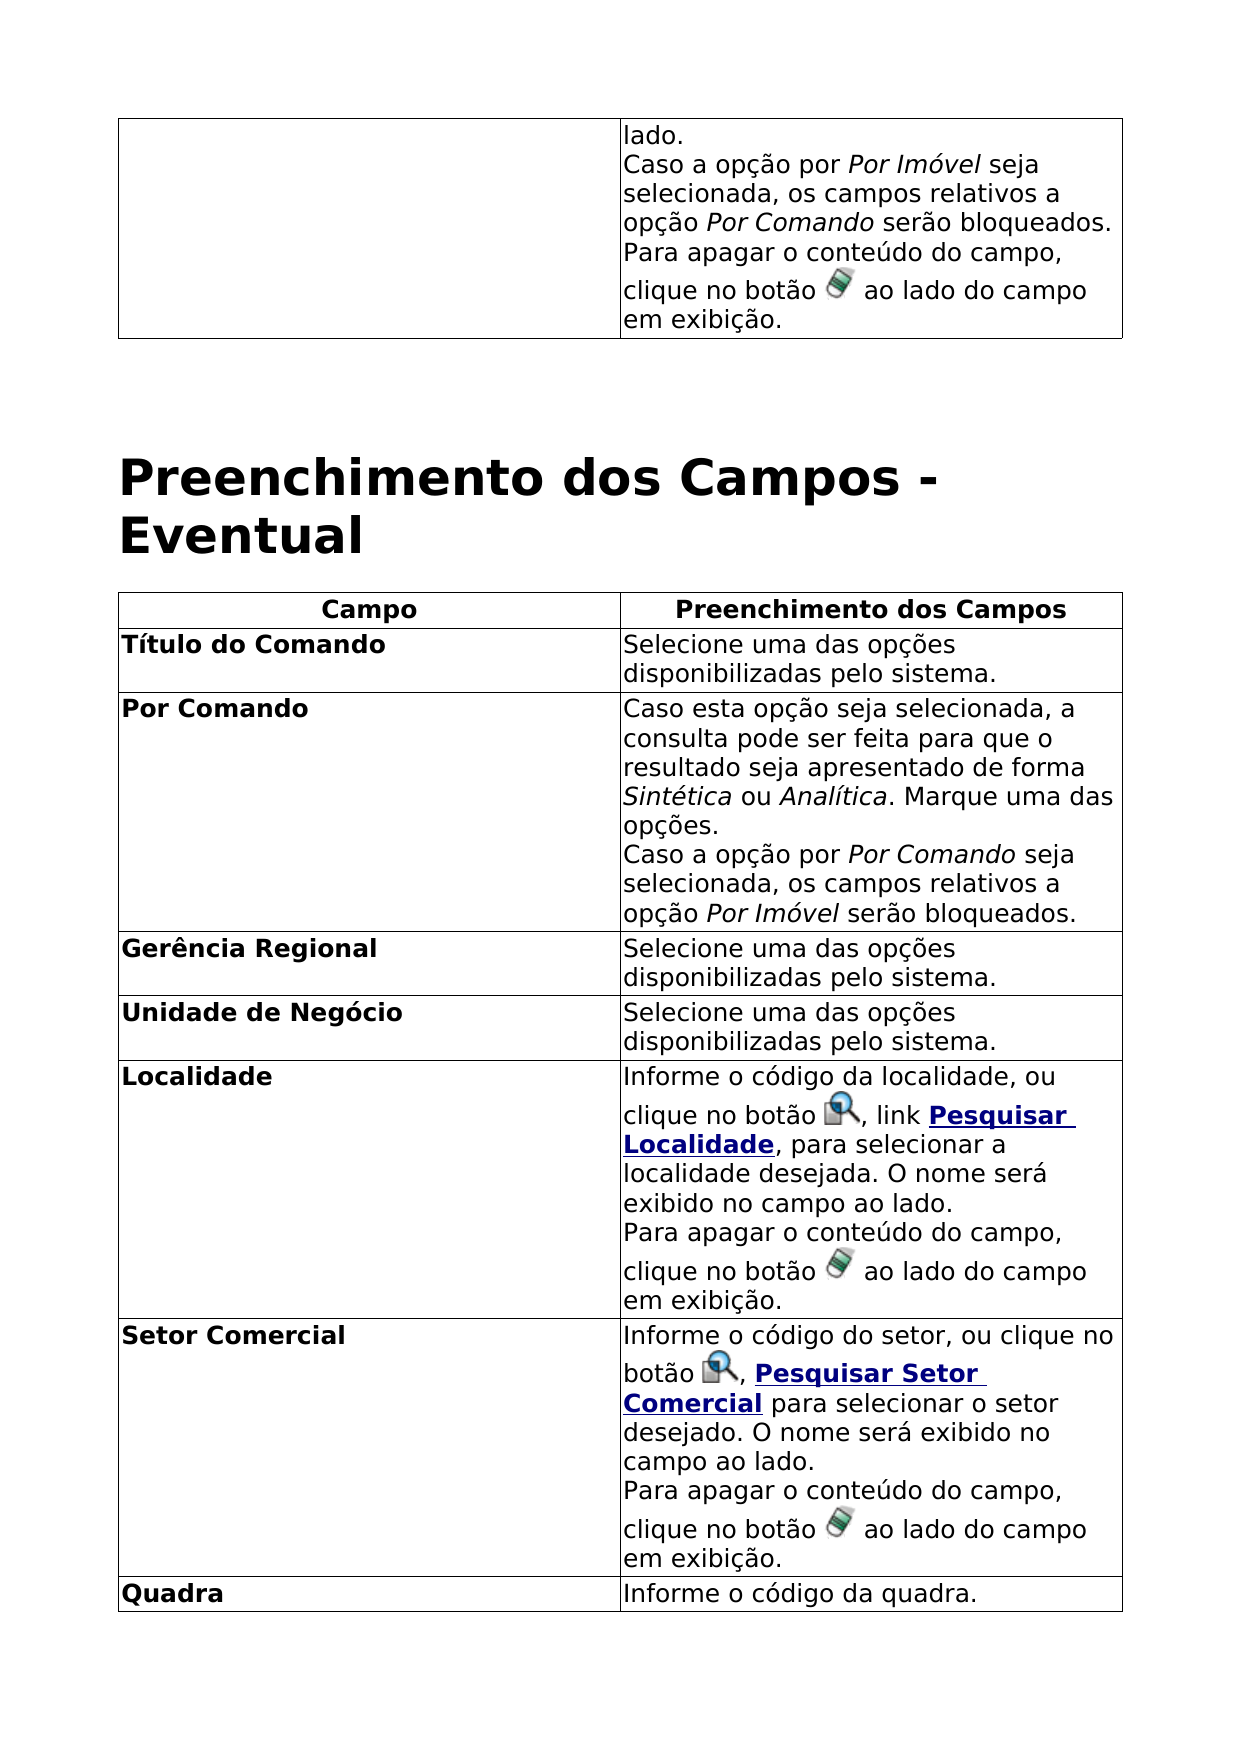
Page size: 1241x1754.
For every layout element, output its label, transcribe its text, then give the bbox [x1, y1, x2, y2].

table_cell Informe o código do setor, ou clique no botão , Pesquisar Setor Comercial para selecionar o setor desejado. O nome será exibido no campo ao lado. Para apagar o conteúdo do campo, clique no botão ao lado do campo em exibição. [621, 1319, 1122, 1576]
picture [702, 1350, 739, 1383]
table_cell [119, 119, 620, 338]
table_cell Informe o código da quadra. [621, 1577, 1122, 1611]
table_cell Selecione uma das opções disponibilizadas pelo sistema. [621, 932, 1122, 995]
table_cell Localidade [119, 1061, 620, 1318]
table_header Preenchimento dos Campos [621, 593, 1122, 627]
picture [824, 1091, 861, 1125]
table_cell Gerência Regional [119, 932, 620, 995]
table_cell Unidade de Negócio [119, 996, 620, 1059]
picture [824, 1247, 856, 1280]
table_cell lado. Caso a opção por Por Imóvel seja selecionada, os campos relativos a opção Por Comando serão bloqueados. Para apagar o conteúdo do campo, clique no botão ao lado do campo em exibição. [621, 119, 1122, 338]
table_cell Por Comando [119, 693, 620, 931]
table_cell Informe o código da localidade, ou clique no botão , link Pesquisar Localidade, para selecionar a localidade desejada. O nome será exibido no campo ao lado. Para apagar o conteúdo do campo, clique no botão ao lado do campo em exibição. [621, 1061, 1122, 1318]
subtitle Preenchimento dos Campos - Eventual [118, 448, 1122, 565]
table_cell Título do Comando [119, 629, 620, 692]
table_cell Selecione uma das opções disponibilizadas pelo sistema. [621, 629, 1122, 692]
table_header Campo [119, 593, 620, 627]
table_cell Quadra [119, 1577, 620, 1611]
picture [824, 267, 856, 300]
table_cell Setor Comercial [119, 1319, 620, 1576]
picture [824, 1505, 856, 1539]
table_cell Caso esta opção seja selecionada, a consulta pode ser feita para que o resultado seja apresentado de forma Sintética ou Analítica. Marque uma das opções. Caso a opção por Por Comando seja selecionada, os campos relativos a opção Por Imóvel serão bloqueados. [621, 693, 1122, 931]
table_cell Selecione uma das opções disponibilizadas pelo sistema. [621, 996, 1122, 1059]
